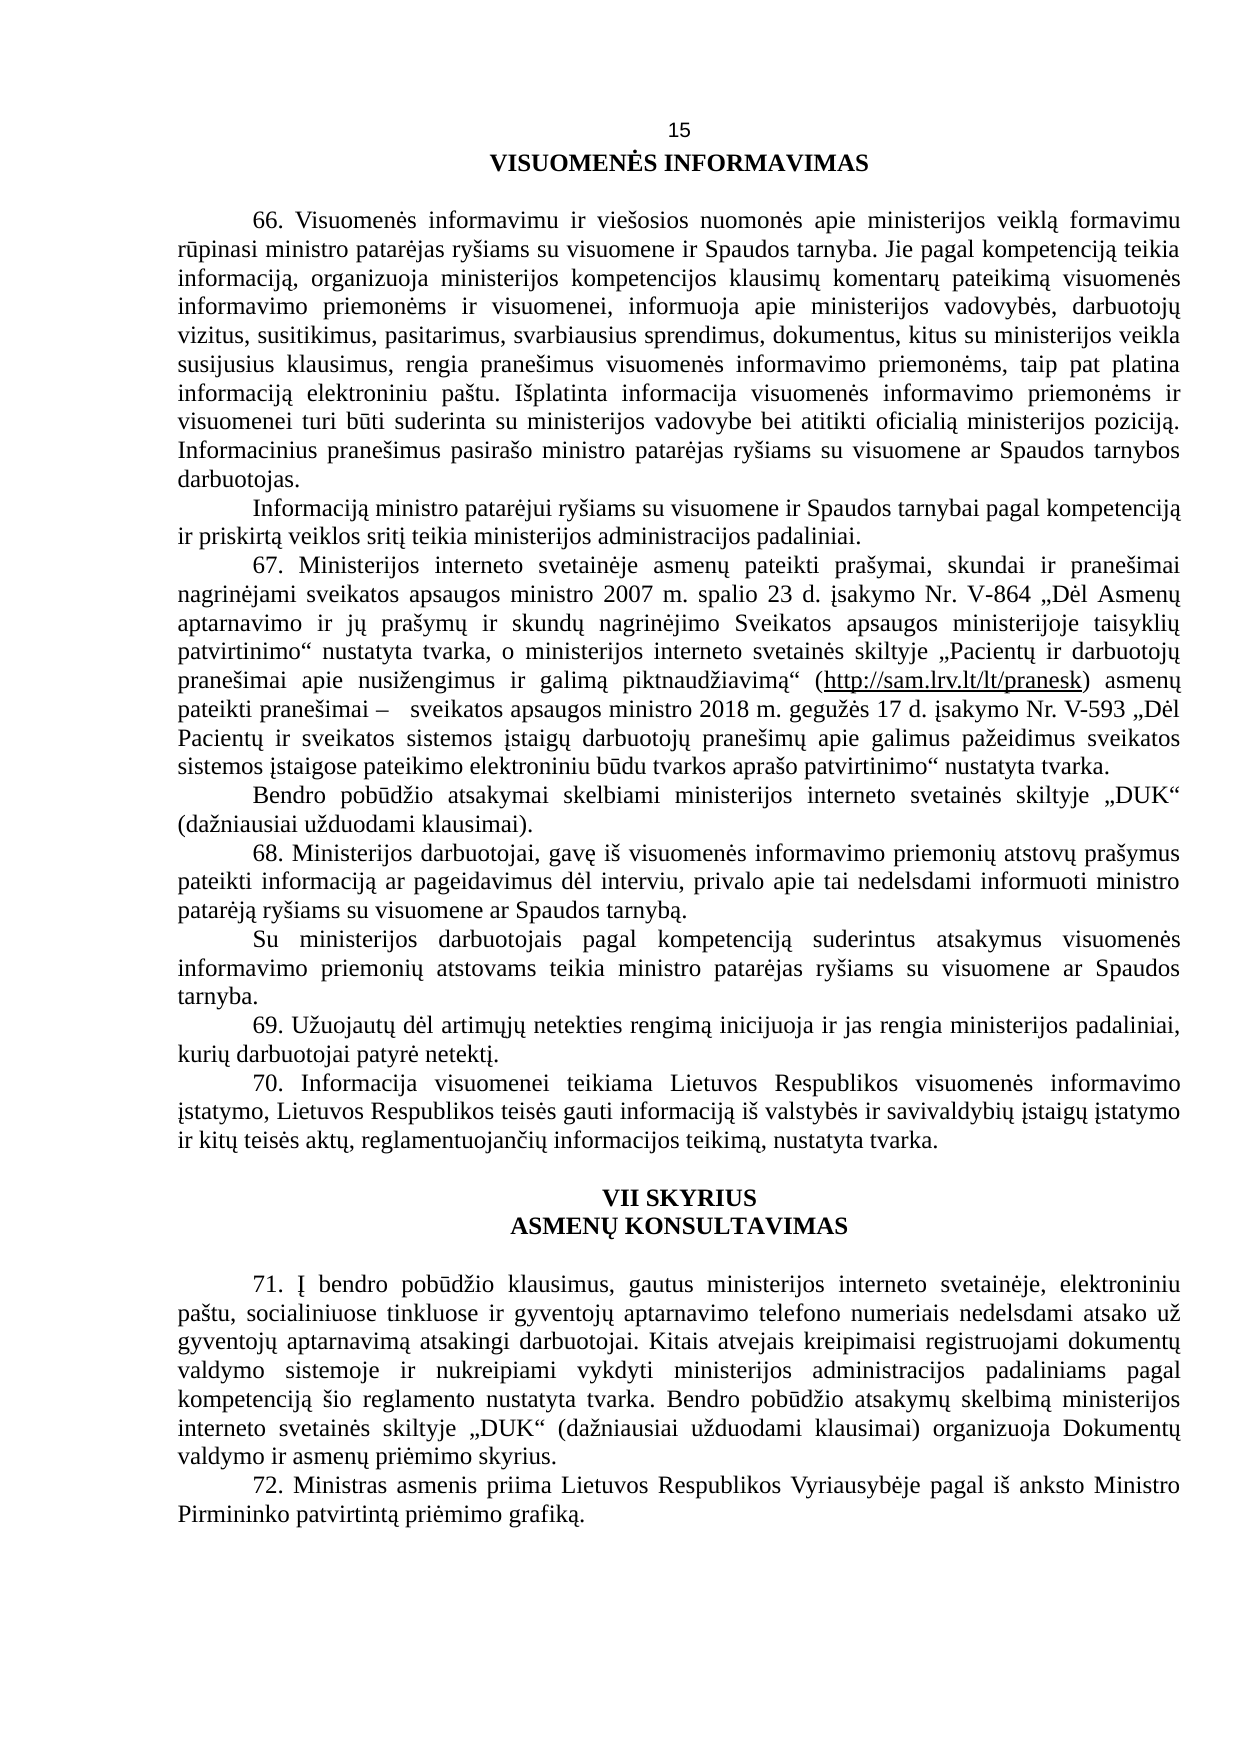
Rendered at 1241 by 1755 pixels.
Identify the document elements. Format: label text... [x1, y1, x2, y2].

text 67. Ministerijos interneto svetainėje asmenų pateikti prašymai, skundai ir pranešimai nagrinėjami sveikatos apsaugos ministro 2007 m. spalio 23 d. įsakymo Nr. V-864 „Dėl Asmenų aptarnavimo ir jų prašymų ir skundų nagrinėjimo Sveikatos apsaugos ministerijoje taisyklių patvirtinimo“ nustatyta tvarka, o ministerijos interneto svetainės skiltyje „Pacientų ir darbuotojų pranešimai apie nusižengimus ir galimą piktnaudžiavimą“ (http://sam.lrv.lt/lt/pranesk) asmenų pateikti pranešimai – sveikatos apsaugos ministro 2018 m. gegužės 17 d. įsakymo Nr. V-593 „Dėl Pacientų ir sveikatos sistemos įstaigų darbuotojų pranešimų apie galimus pažeidimus sveikatos sistemos įstaigose pateikimo elektroniniu būdu tvarkos aprašo patvirtinimo“ nustatyta tvarka. [177, 550, 1181, 780]
text ASMENŲ KONSULTAVIMAS [177, 1211, 1181, 1240]
text Bendro pobūdžio atsakymai skelbiami ministerijos interneto svetainės skiltyje „DUK“ (dažniausiai užduodami klausimai). [177, 780, 1181, 838]
text VISUOMENĖS INFORMAVIMAS [177, 148, 1181, 176]
text Su ministerijos darbuotojais pagal kompetenciją suderintus atsakymus visuomenės informavimo priemonių atstovams teikia ministro patarėjas ryšiams su visuomene ar Spaudos tarnyba. [177, 924, 1181, 1010]
text 68. Ministerijos darbuotojai, gavę iš visuomenės informavimo priemonių atstovų prašymus pateikti informaciją ar pageidavimus dėl interviu, privalo apie tai nedelsdami informuoti ministro patarėją ryšiams su visuomene ar Spaudos tarnybą. [177, 838, 1181, 924]
text 70. Informacija visuomenei teikiama Lietuvos Respublikos visuomenės informavimo įstatymo, Lietuvos Respublikos teisės gauti informaciją iš valstybės ir savivaldybių įstaigų įstatymo ir kitų teisės aktų, reglamentuojančių informacijos teikimą, nustatyta tvarka. [177, 1068, 1181, 1154]
text 66. Visuomenės informavimu ir viešosios nuomonės apie ministerijos veiklą formavimu rūpinasi ministro patarėjas ryšiams su visuomene ir Spaudos tarnyba. Jie pagal kompetenciją teikia informaciją, organizuoja ministerijos kompetencijos klausimų komentarų pateikimą visuomenės informavimo priemonėms ir visuomenei, informuoja apie ministerijos vadovybės, darbuotojų vizitus, susitikimus, pasitarimus, svarbiausius sprendimus, dokumentus, kitus su ministerijos veikla susijusius klausimus, rengia pranešimus visuomenės informavimo priemonėms, taip pat platina informaciją elektroniniu paštu. Išplatinta informacija visuomenės informavimo priemonėms ir visuomenei turi būti suderinta su ministerijos vadovybe bei atitikti oficialią ministerijos poziciją. Informacinius pranešimus pasirašo ministro patarėjas ryšiams su visuomene ar Spaudos tarnybos darbuotojas. [177, 205, 1181, 493]
text 71. Į bendro pobūdžio klausimus, gautus ministerijos interneto svetainėje, elektroniniu paštu, socialiniuose tinkluose ir gyventojų aptarnavimo telefono numeriais nedelsdami atsako už gyventojų aptarnavimą atsakingi darbuotojai. Kitais atvejais kreipimaisi registruojami dokumentų valdymo sistemoje ir nukreipiami vykdyti ministerijos administracijos padaliniams pagal kompetenciją šio reglamento nustatyta tvarka. Bendro pobūdžio atsakymų skelbimą ministerijos interneto svetainės skiltyje „DUK“ (dažniausiai užduodami klausimai) organizuoja Dokumentų valdymo ir asmenų priėmimo skyrius. [177, 1269, 1181, 1470]
text 69. Užuojautų dėl artimųjų netekties rengimą inicijuoja ir jas rengia ministerijos padaliniai, kurių darbuotojai patyrė netektį. [177, 1010, 1181, 1068]
text VII SKYRIUS [177, 1183, 1181, 1211]
text 72. Ministras asmenis priima Lietuvos Respublikos Vyriausybėje pagal iš anksto Ministro Pirmininko patvirtintą priėmimo grafiką. [177, 1470, 1181, 1528]
text Informaciją ministro patarėjui ryšiams su visuomene ir Spaudos tarnybai pagal kompetenciją ir priskirtą veiklos sritį teikia ministerijos administracijos padaliniai. [177, 493, 1181, 550]
